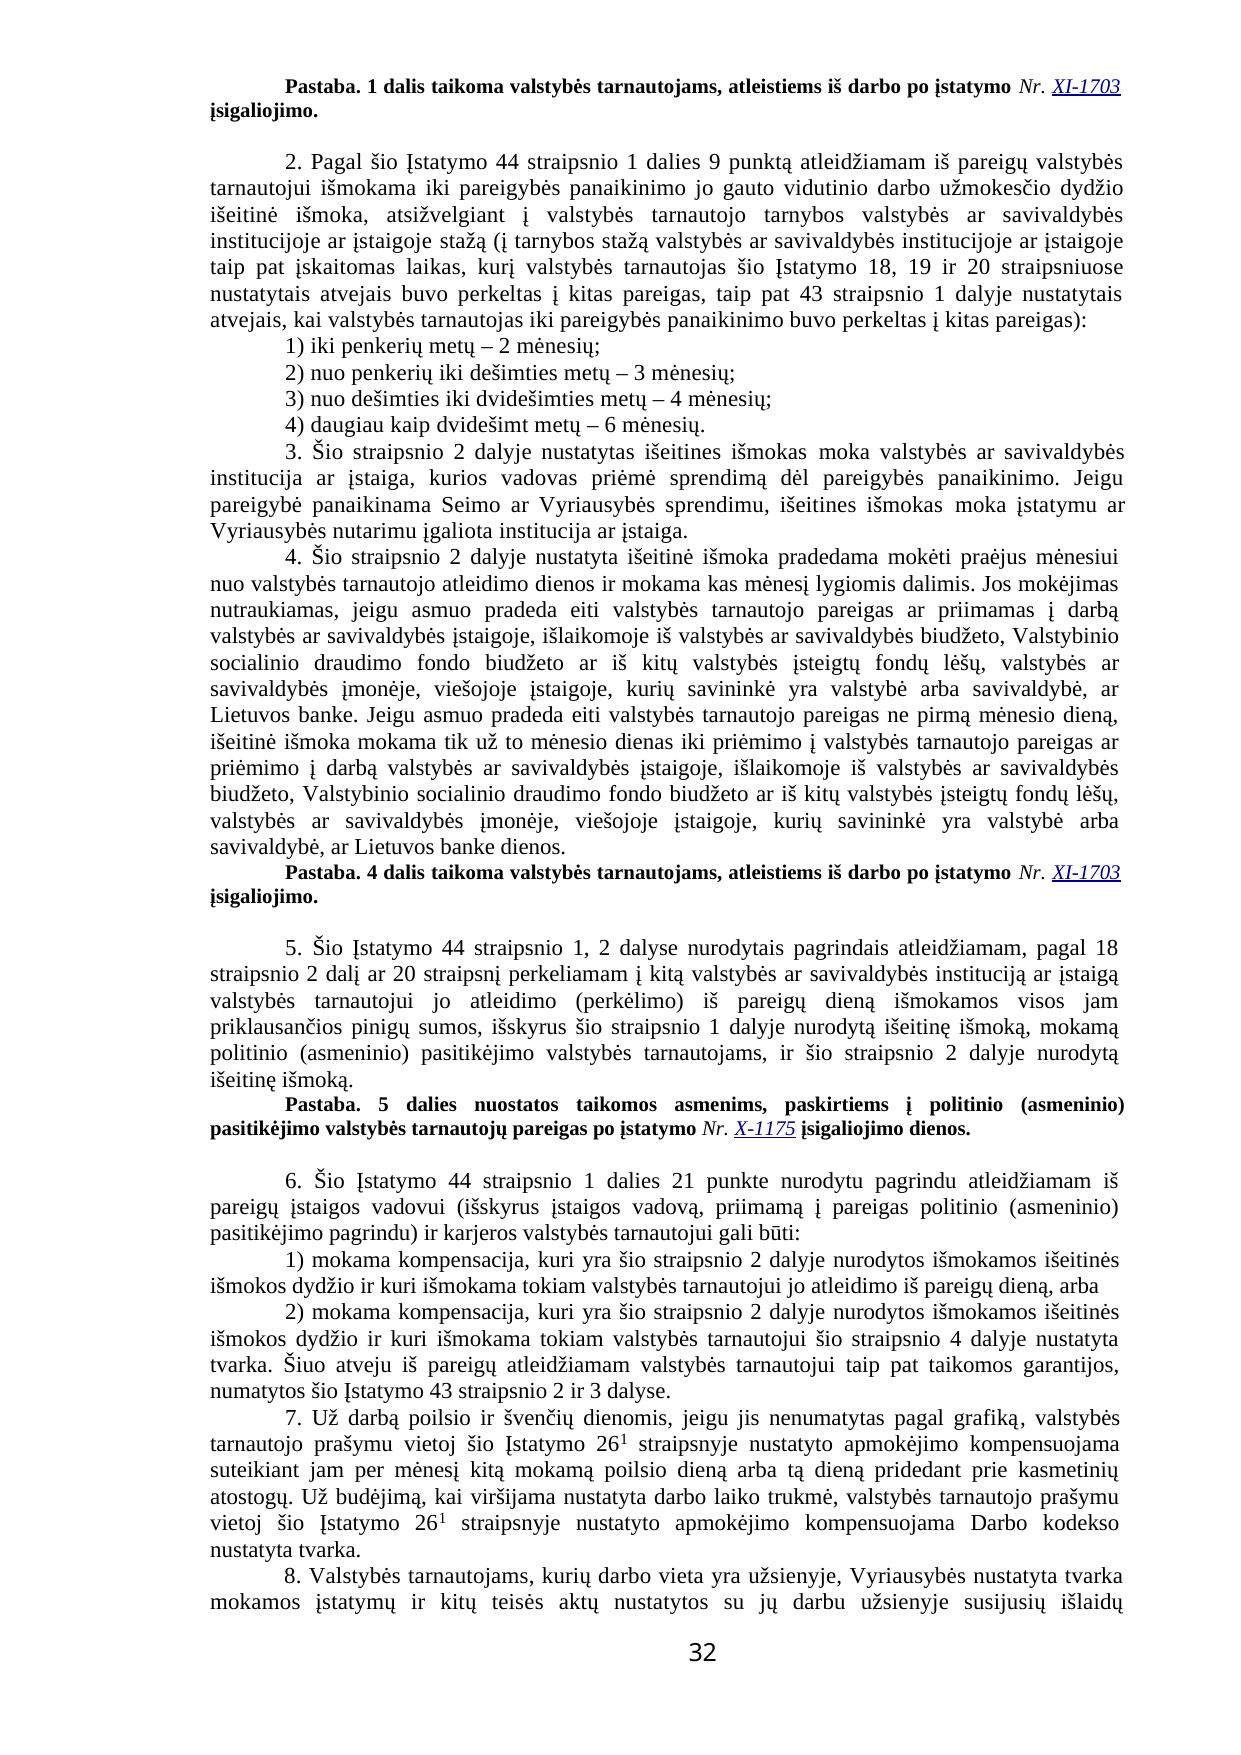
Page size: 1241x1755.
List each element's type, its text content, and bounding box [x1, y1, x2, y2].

text Pastaba. 4 dalis taikoma valstybės tarnautojams, atleistiems iš darbo po įstatymo Nr. XI-1703 įsigaliojimo. [210, 859, 1120, 908]
text 8. Valstybės tarnautojams, kurių darbo vieta yra užsienyje, Vyriausybės nustatyta tvarka mokamos įstatymų ir kitų teisės aktų nustatytos su jų darbu užsienyje susijusių išlaidų [210, 1562, 1126, 1615]
text 2. Pagal šio Įstatymo 44 straipsnio 1 dalies 9 punktą atleidžiamam iš pareigų valstybės tarnautojui išmokama iki pareigybės panaikinimo jo gauto vidutinio darbo užmokesčio dydžio išeitinė išmoka, atsižvelgiant į valstybės tarnautojo tarnybos valstybės ar savivaldybės institucijoje ar įstaigoje stažą (į tarnybos stažą valstybės ar savivaldybės institucijoje ar įstaigoje taip pat įskaitomas laikas, kurį valstybės tarnautojas šio Įstatymo 18, 19 ir 20 straipsniuose nustatytais atvejais buvo perkeltas į kitas pareigas, taip pat 43 straipsnio 1 dalyje nustatytais atvejais, kai valstybės tarnautojas iki pareigybės panaikinimo buvo perkeltas į kitas pareigas): [210, 148, 1126, 332]
text 1) iki penkerių metų – 2 mėnesių; [210, 332, 1126, 359]
text 7. Už darbą poilsio ir švenčių dienomis, jeigu jis nenumatytas pagal grafiką, valstybės tarnautojo prašymu vietoj šio Įstatymo 261 straipsnyje nustatyto apmokėjimo kompensuojama suteikiant jam per mėnesį kitą mokamą poilsio dieną arba tą dieną pridedant prie kasmetinių atostogų. Už budėjimą, kai viršijama nustatyta darbo laiko trukmė, valstybės tarnautojo prašymu vietoj šio Įstatymo 261 straipsnyje nustatyto apmokėjimo kompensuojama Darbo kodekso nustatyta tvarka. [210, 1404, 1120, 1562]
text 3. Šio straipsnio 2 dalyje nustatytas išeitines išmokas moka valstybės ar savivaldybės institucija ar įstaiga, kurios vadovas priėmė sprendimą dėl pareigybės panaikinimo. Jeigu pareigybė panaikinama Seimo ar Vyriausybės sprendimu, išeitines išmokas moka įstatymu ar Vyriausybės nutarimu įgaliota institucija ar įstaiga. [210, 438, 1126, 543]
text 1) mokama kompensacija, kuri yra šio straipsnio 2 dalyje nurodytos išmokamos išeitinės išmokos dydžio ir kuri išmokama tokiam valstybės tarnautojui jo atleidimo iš pareigų dieną, arba [210, 1246, 1120, 1298]
text 2) mokama kompensacija, kuri yra šio straipsnio 2 dalyje nurodytos išmokamos išeitinės išmokos dydžio ir kuri išmokama tokiam valstybės tarnautojui šio straipsnio 4 dalyje nustatyta tvarka. Šiuo atveju iš pareigų atleidžiamam valstybės tarnautojui taip pat taikomos garantijos, numatytos šio Įstatymo 43 straipsnio 2 ir 3 dalyse. [210, 1298, 1120, 1404]
text 4. Šio straipsnio 2 dalyje nustatyta išeitinė išmoka pradedama mokėti praėjus mėnesiui nuo valstybės tarnautojo atleidimo dienos ir mokama kas mėnesį lygiomis dalimis. Jos mokėjimas nutraukiamas, jeigu asmuo pradeda eiti valstybės tarnautojo pareigas ar priimamas į darbą valstybės ar savivaldybės įstaigoje, išlaikomoje iš valstybės ar savivaldybės biudžeto, Valstybinio socialinio draudimo fondo biudžeto ar iš kitų valstybės įsteigtų fondų lėšų, valstybės ar savivaldybės įmonėje, viešojoje įstaigoje, kurių savininkė yra valstybė arba savivaldybė, ar Lietuvos banke. Jeigu asmuo pradeda eiti valstybės tarnautojo pareigas ne pirmą mėnesio dieną, išeitinė išmoka mokama tik už to mėnesio dienas iki priėmimo į valstybės tarnautojo pareigas ar priėmimo į darbą valstybės ar savivaldybės įstaigoje, išlaikomoje iš valstybės ar savivaldybės biudžeto, Valstybinio socialinio draudimo fondo biudžeto ar iš kitų valstybės įsteigtų fondų lėšų, valstybės ar savivaldybės įmonėje, viešojoje įstaigoje, kurių savininkė yra valstybė arba savivaldybė, ar Lietuvos banke dienos. [210, 543, 1120, 859]
text Pastaba. 1 dalis taikoma valstybės tarnautojams, atleistiems iš darbo po įstatymo Nr. XI-1703 įsigaliojimo. [210, 73, 1120, 122]
text 5. Šio Įstatymo 44 straipsnio 1, 2 dalyse nurodytais pagrindais atleidžiamam, pagal 18 straipsnio 2 dalį ar 20 straipsnį perkeliamam į kitą valstybės ar savivaldybės instituciją ar įstaigą valstybės tarnautojui jo atleidimo (perkėlimo) iš pareigų dieną išmokamos visos jam priklausančios pinigų sumos, išskyrus šio straipsnio 1 dalyje nurodytą išeitinę išmoką, mokamą politinio (asmeninio) pasitikėjimo valstybės tarnautojams, ir šio straipsnio 2 dalyje nurodytą išeitinę išmoką. [210, 934, 1120, 1092]
text 3) nuo dešimties iki dvidešimties metų – 4 mėnesių; [210, 385, 1126, 412]
text 2) nuo penkerių iki dešimties metų – 3 mėnesių; [210, 359, 1126, 385]
text 4) daugiau kaip dvidešimt metų – 6 mėnesių. [210, 412, 1126, 438]
text Pastaba. 5 dalies nuostatos taikomos asmenims, paskirtiems į politinio (asmeninio) pasitikėjimo valstybės tarnautojų pareigas po įstatymo Nr. X-1175 įsigaliojimo dienos. [210, 1092, 1126, 1140]
text 6. Šio Įstatymo 44 straipsnio 1 dalies 21 punkte nurodytu pagrindu atleidžiamam iš pareigų įstaigos vadovui (išskyrus įstaigos vadovą, priimamą į pareigas politinio (asmeninio) pasitikėjimo pagrindu) ir karjeros valstybės tarnautojui gali būti: [210, 1167, 1120, 1246]
